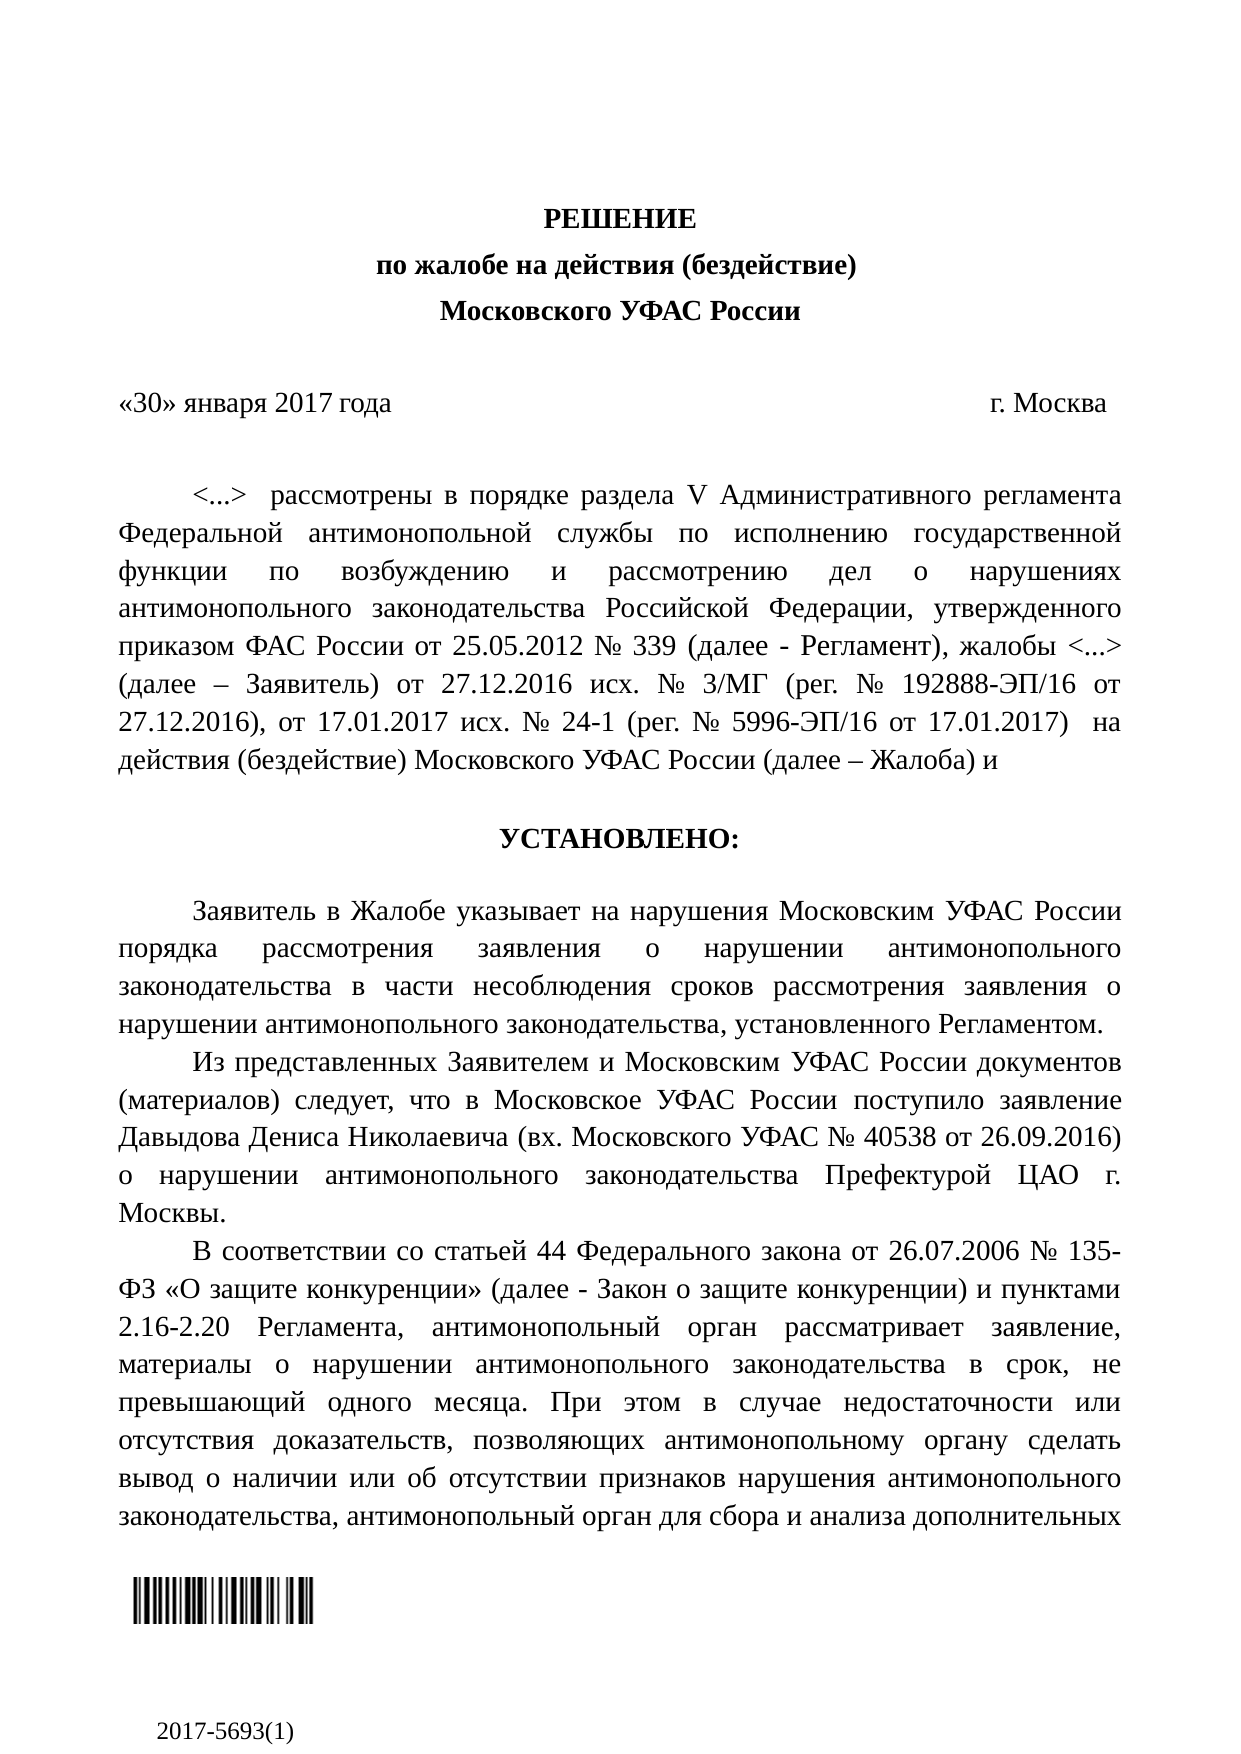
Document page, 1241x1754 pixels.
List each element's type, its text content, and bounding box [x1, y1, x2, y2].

text <...> рассмотрены в порядке раздела V Административного регламента Федеральной антимонопольной службы по исполнению государственной функции по возбуждению и рассмотрению дел о нарушениях антимонопольного законодательства Российской Федерации, утвержденного приказом ФАС России от 25.05.2012 № 339 (далее - Регламент), жалобы <...> (далее – Заявитель) от 27.12.2016 исх. № 3/МГ (рег. № 192888-ЭП/16 от 27.12.2016), от 17.01.2017 исх. № 24-1 (рег. № 5996-ЭП/16 от 17.01.2017) на действия (бездействие) Московского УФАС России (далее – Жалоба) и [118, 473, 1122, 775]
subtitle РЕШЕНИЕ [118, 201, 1122, 235]
text Из представленных Заявителем и Московским УФАС России документов (материалов) следует, что в Московское УФАС России поступило заявление Давыдова Дениса Николаевича (вх. Московского УФАС № 40538 от 26.09.2016) о нарушении антимонопольного законодательства Префектурой ЦАО г. Москвы. [118, 1040, 1122, 1229]
text В соответствии со статьей 44 Федерального закона от 26.07.2006 № 135-ФЗ «О защите конкуренции» (далее - Закон о защите конкуренции) и пунктами 2.16-2.20 Регламента, антимонопольный орган рассматривает заявление, материалы о нарушении антимонопольного законодательства в срок, не превышающий одного месяца. При этом в случае недостаточности или отсутствия доказательств, позволяющих антимонопольному органу сделать вывод о наличии или об отсутствии признаков нарушения антимонопольного законодательства, антимонопольный орган для сбора и анализа дополнительных [118, 1229, 1122, 1531]
text Московского УФАС России [118, 293, 1122, 327]
text по жалобе на действия (бездействие) [118, 247, 1122, 281]
picture [118, 1577, 331, 1624]
text «30» января 2017 года г. Москва [118, 386, 1122, 419]
text Заявитель в Жалобе указывает на нарушения Московским УФАС России порядка рассмотрения заявления о нарушении антимонопольного законодательства в части несоблюдения сроков рассмотрения заявления о нарушении антимонопольного законодательства, установленного Регламентом. [118, 888, 1122, 1040]
text УСТАНОВЛЕНО: [117, 821, 1122, 855]
